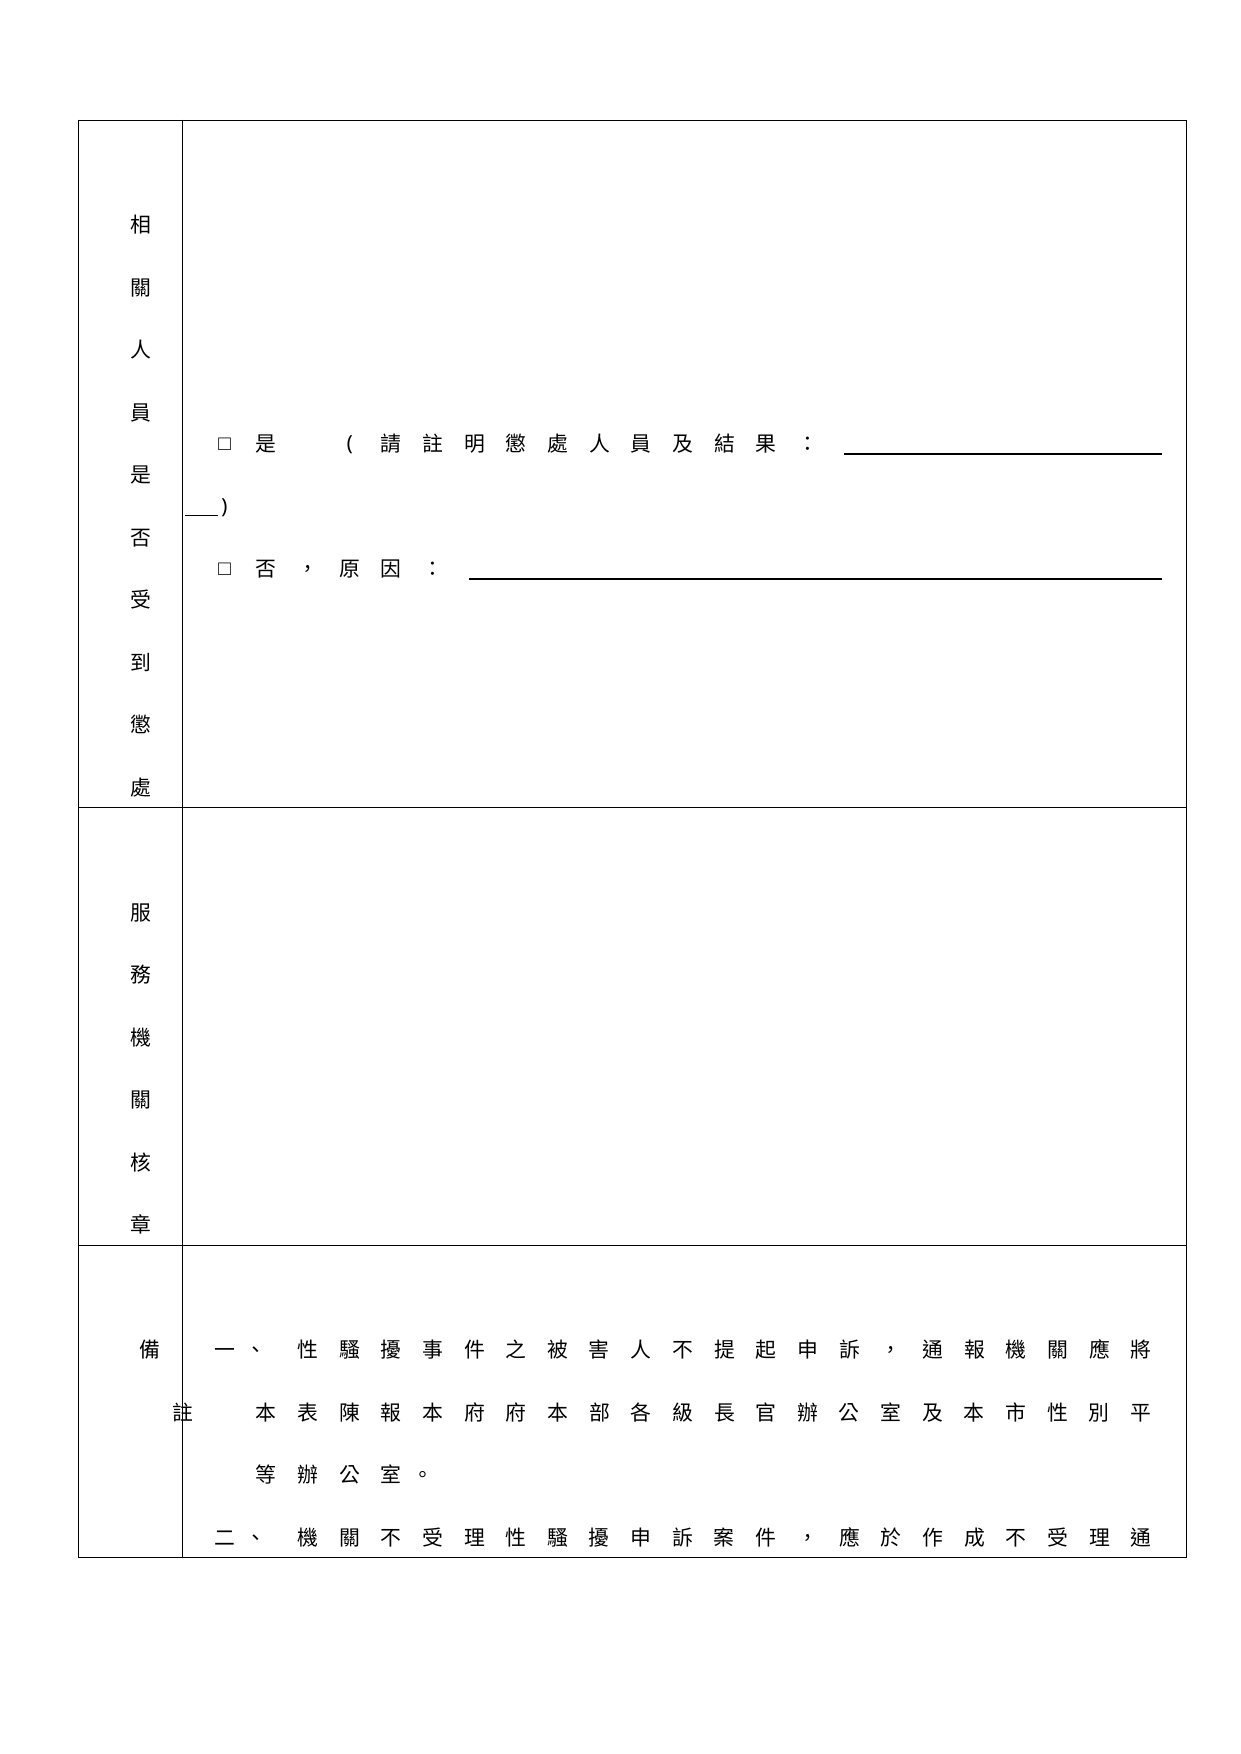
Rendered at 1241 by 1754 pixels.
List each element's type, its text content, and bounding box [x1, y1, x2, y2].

table_cell □是 (請註明懲處人員及結果： ) □否，原因： [183, 121, 1186, 807]
table_cell [183, 808, 1186, 1244]
table_cell 一、性騷擾事件之被害人不提起申訴，通報機關應將本表陳報本府府本部各級長官辦公室及本市性別平等辦公室。 二、機關不受理性騷擾申訴案件，應於作成不受理通知書後之5日內，將本表陳報本府府本部各級長官辦公室及本市性別平等辦公室，屬性騷擾防治法之案件，應另通知本府主管機關（社會局）。 三、性騷擾申訴處理委員會受理之申訴案件調查結果，經考績委員會或相關成績考核會檢討被申訴人行政責任後，應將本表陳報本府府本部各級長官辦公室及本市性別平等辦公室。 四、二級機關、本市各區公所及學校（均含首長）應分別副知一級機關、民政局及教育局。 五、各機關於回報處理情形時，應注意當事人隱私之保密。 [183, 1246, 1186, 1557]
table_cell 服務機關核章 [79, 808, 182, 1244]
table_cell 相關人員是否受到懲處 [79, 121, 182, 807]
table_cell 備註 [79, 1246, 182, 1557]
